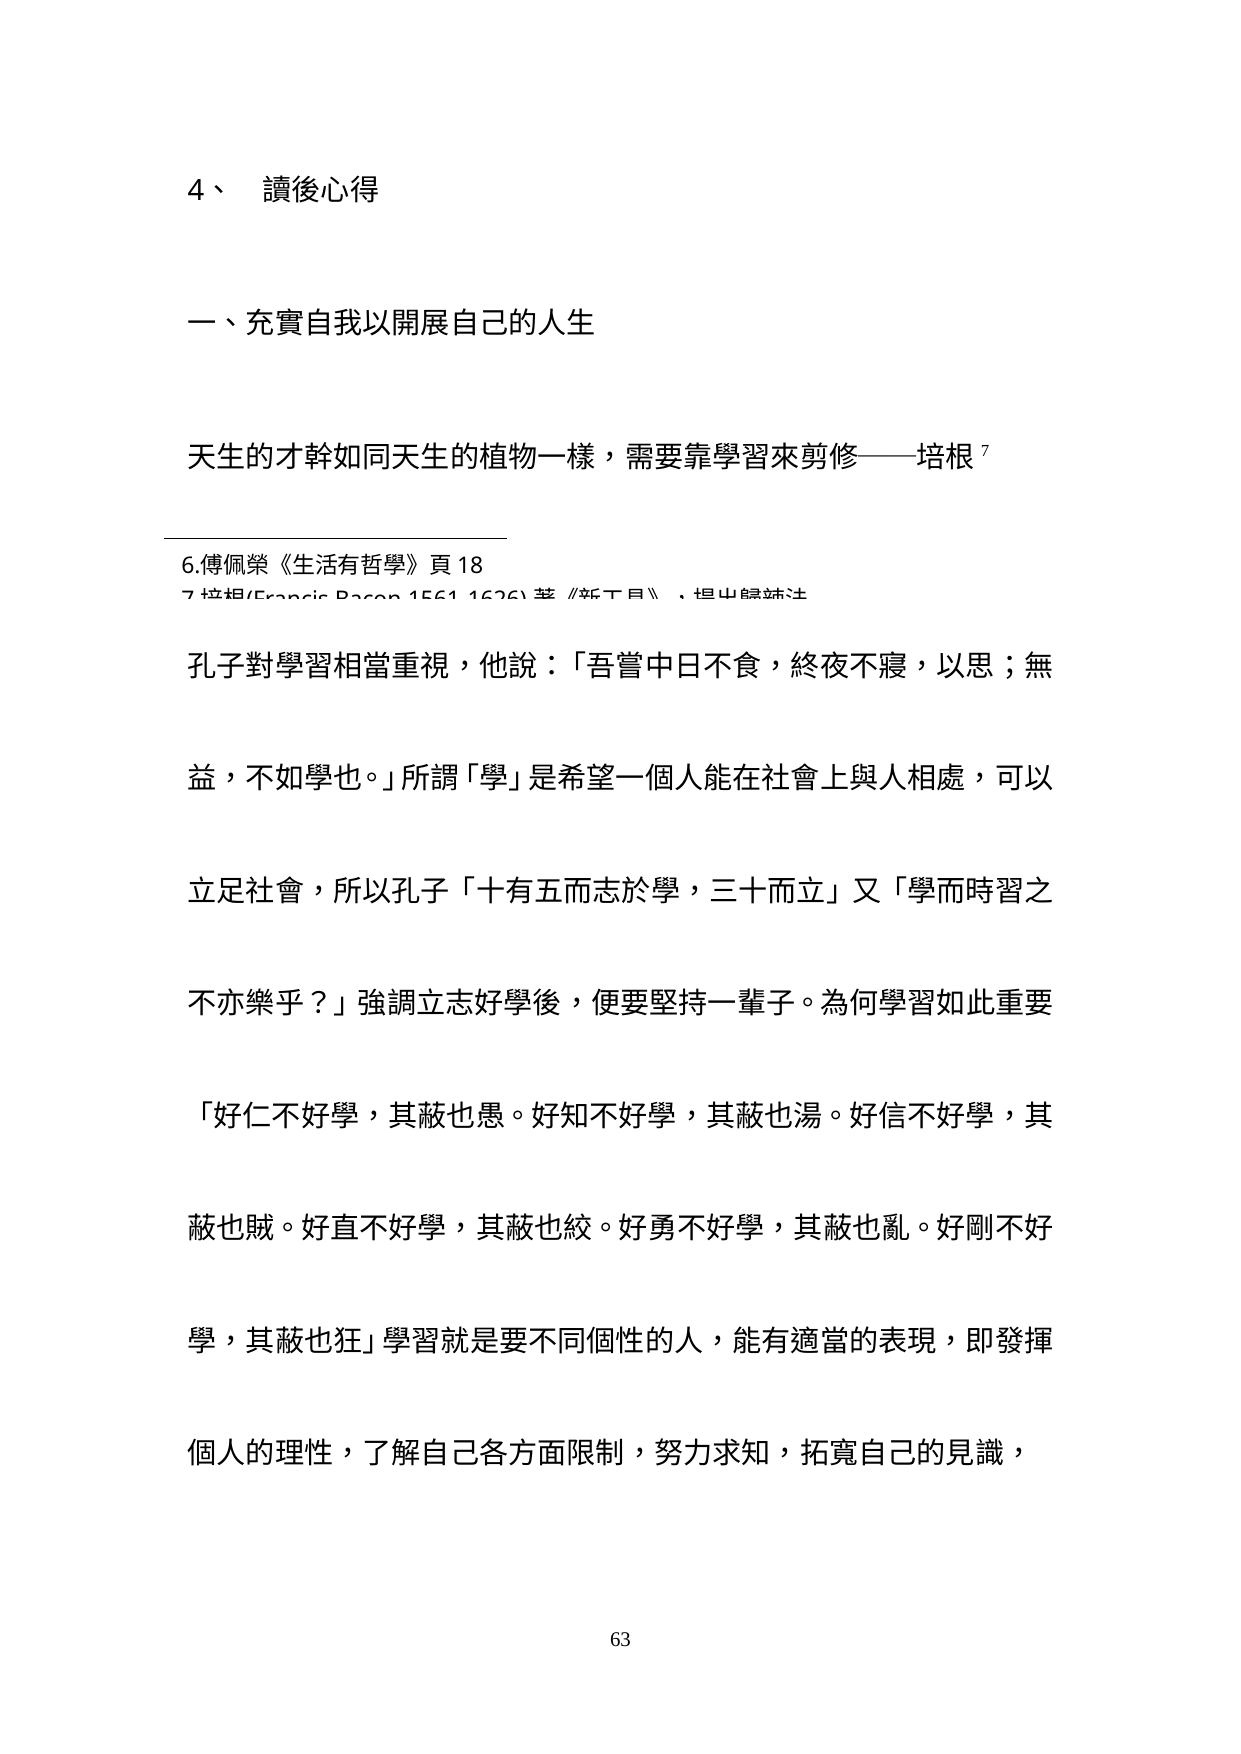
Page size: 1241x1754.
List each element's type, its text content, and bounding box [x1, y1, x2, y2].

text 7.培根(Francis Bacon,1561-1626),著《新工具》，提出歸辣法 [181, 581, 1015, 598]
list 讀後心得 [187, 150, 1053, 225]
text 孔子對學習相當重視，他說：「吾嘗中日不食，終夜不寢，以思；無益，不如學也。」所謂「學」是希望一個人能在社會上與人相處，可以立足社會，所以孔子「十有五而志於學，三十而立」又「學而時習之，不亦樂乎？」強調立志好學後，便要堅持一輩子。為何學習如此重要？「好仁不好學，其蔽也愚。好知不好學，其蔽也湯。好信不好學，其蔽也賊。好直不好學，其蔽也絞。好勇不好學，其蔽也亂。好剛不好學，其蔽也狂」學習就是要不同個性的人，能有適當的表現，即發揮個人的理性，了解自己各方面限制，努力求知，拓寬自己的見識，豐富自己的觀念，這是充實人生內涵不可或缺的條件，由此將改變自己一生的風格。 [187, 551, 1053, 1488]
text 6.傅佩榮《生活有哲學》頁18 [181, 547, 1015, 581]
text 天生的才幹如同天生的植物一樣，需要靠學習來剪修──培根7 [187, 417, 1053, 492]
text 一、充實自我以開展自己的人生 [187, 284, 1053, 359]
